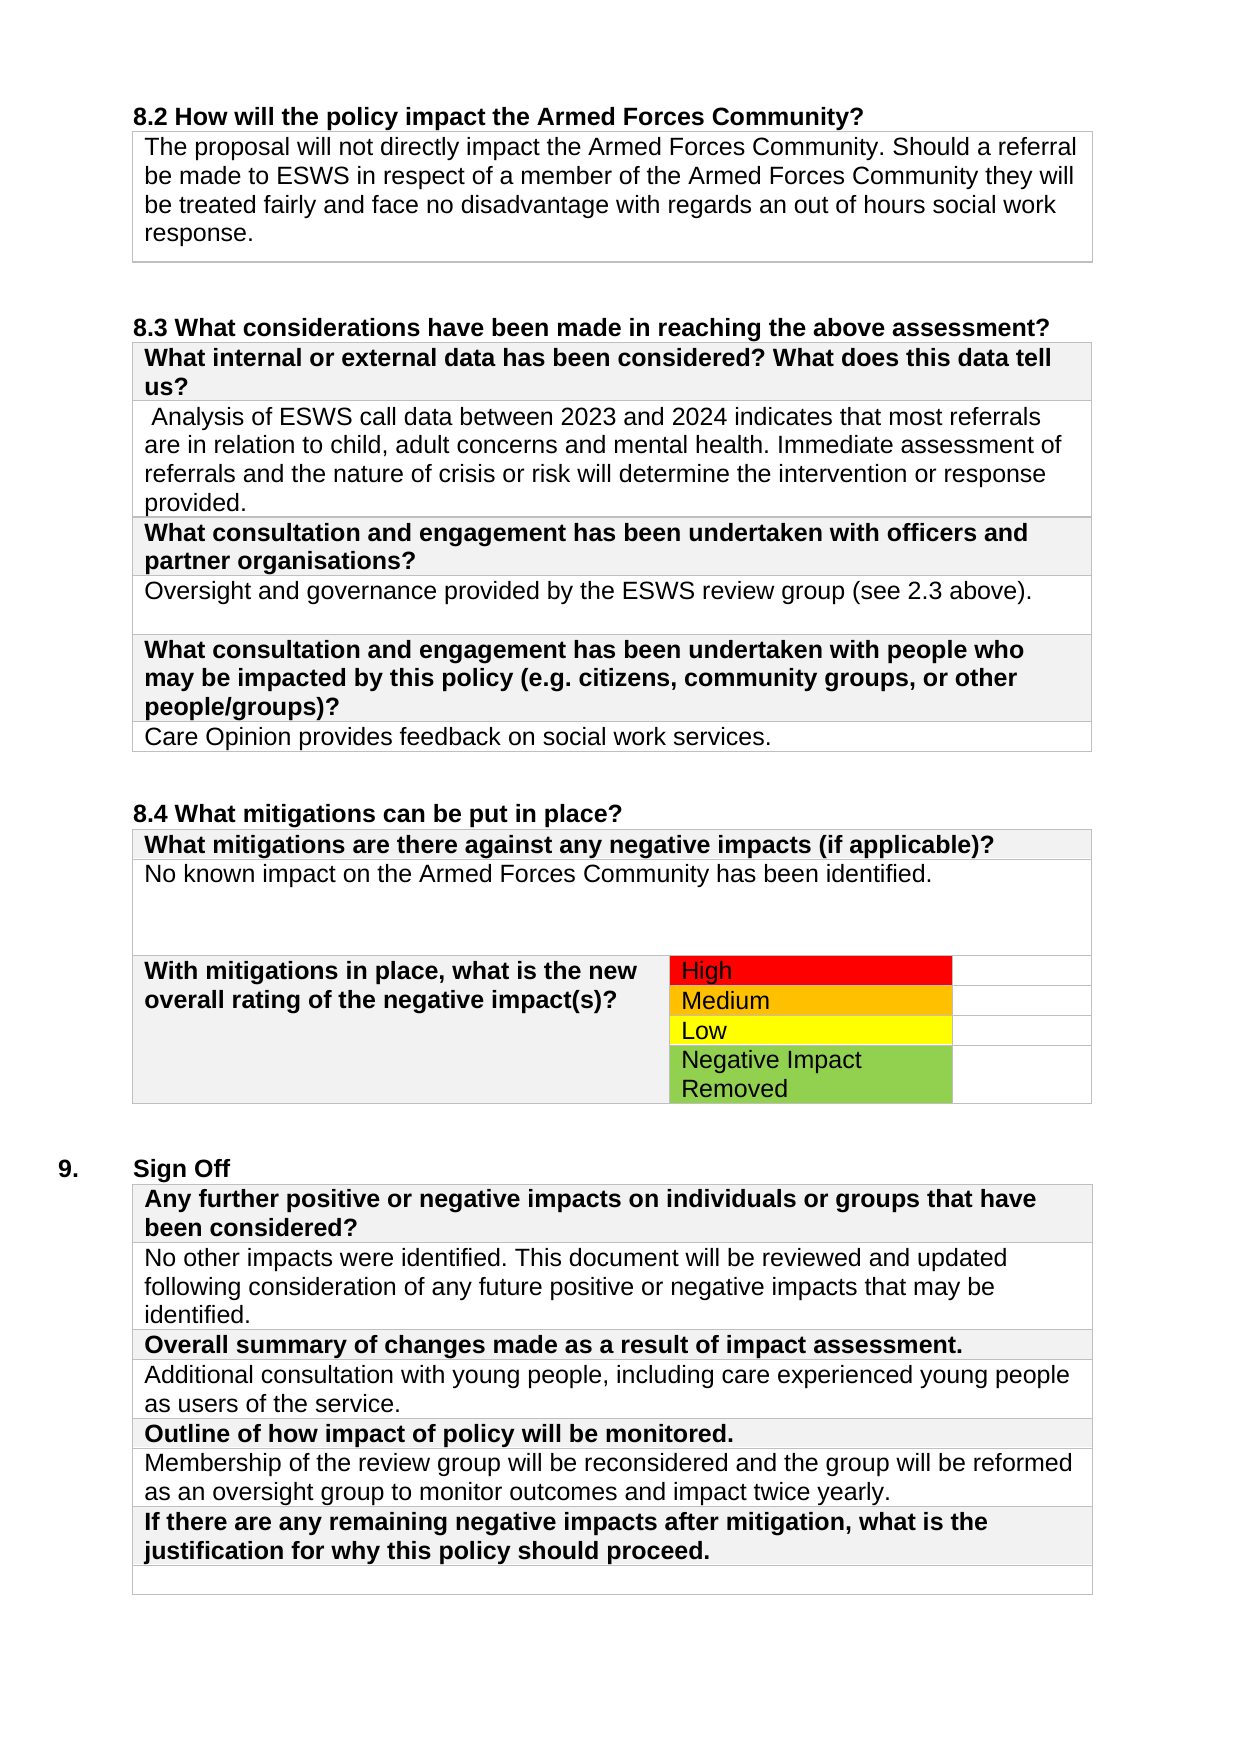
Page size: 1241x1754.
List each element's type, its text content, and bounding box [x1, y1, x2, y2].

table_cell Medium [670, 986, 952, 1015]
table_cell With mitigations in place, what is the new overall rating of the negative impact(s)? [133, 956, 669, 1103]
table_cell Membership of the review group will be reconsidered and the group will be reformed as an oversight group to monitor outcomes and impact twice yearly. [133, 1449, 1092, 1506]
table_cell Additional consultation with young people, including care experienced young people as users of the service. [133, 1360, 1092, 1418]
table_cell [953, 986, 1091, 1015]
table_cell Care Opinion provides feedback on social work services. [133, 722, 1091, 751]
table_cell [953, 1046, 1091, 1103]
subtitle 8.3 What considerations have been made in reaching the above assessment? [133, 313, 1093, 341]
table_header What mitigations are there against any negative impacts (if applicable)? [133, 830, 1091, 858]
table_cell What consultation and engagement has been undertaken with people who may be impacted by this policy (e.g. citizens, community groups, or other people/groups)? [133, 635, 1091, 721]
table_cell No known impact on the Armed Forces Community has been identified. [133, 860, 1091, 955]
table_cell Outline of how impact of policy will be monitored. [133, 1419, 1092, 1447]
table_cell Low [670, 1016, 952, 1044]
table_header Any further positive or negative impacts on individuals or groups that have been considered? [133, 1185, 1092, 1242]
table_cell [953, 1016, 1091, 1044]
table_header The proposal will not directly impact the Armed Forces Community. Should a referral be made to ESWS in respect of a member of the Armed Forces Community they will be treated fairly and face no disadvantage with regards an out of hours social work response. [133, 132, 1092, 261]
table_cell Oversight and governance provided by the ESWS review group (see 2.3 above). [133, 576, 1091, 633]
table_cell [133, 1566, 1092, 1594]
table_cell [953, 956, 1091, 985]
subtitle 8.2 How will the policy impact the Armed Forces Community? [133, 102, 1093, 131]
table_cell High [670, 956, 952, 985]
table_cell What consultation and engagement has been undertaken with officers and partner organisations? [133, 518, 1091, 575]
subtitle Sign Off [58, 1154, 1093, 1183]
table_cell If there are any remaining negative impacts after mitigation, what is the justification for why this policy should proceed. [133, 1507, 1092, 1564]
table_header What internal or external data has been considered? What does this data tell us? [133, 343, 1091, 400]
table_cell Negative Impact Removed [670, 1046, 952, 1103]
table_cell Analysis of ESWS call data between 2023 and 2024 indicates that most referrals are in relation to child, adult concerns and mental health. Immediate assessment of referrals and the nature of crisis or risk will determine the intervention or response provided. [133, 401, 1091, 516]
table_cell Overall summary of changes made as a result of impact assessment. [133, 1330, 1092, 1359]
table_cell No other impacts were identified. This document will be reviewed and updated following consideration of any future positive or negative impacts that may be identified. [133, 1243, 1092, 1329]
subtitle 8.4 What mitigations can be put in place? [133, 799, 1093, 828]
